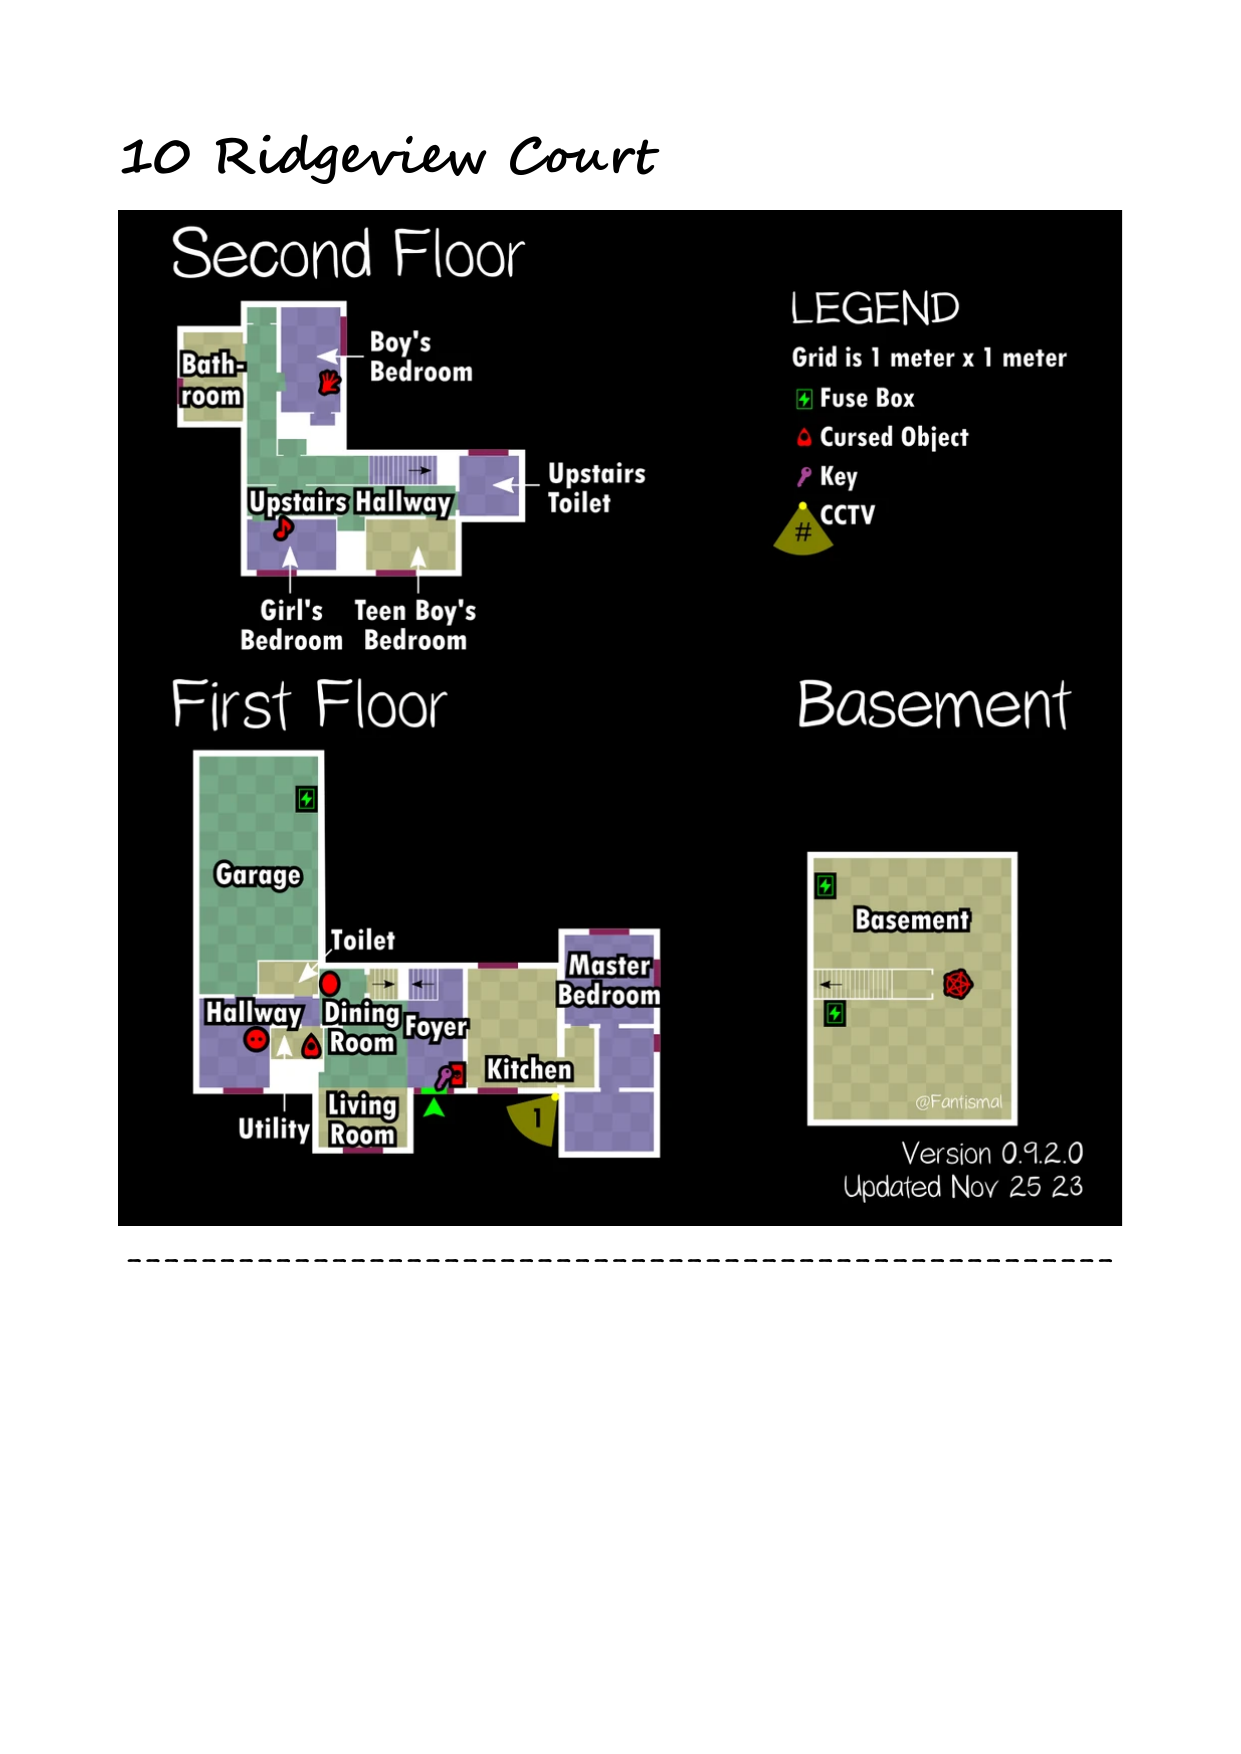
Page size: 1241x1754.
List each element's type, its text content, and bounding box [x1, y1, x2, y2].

picture [118, 210, 1123, 1226]
text 10 Ridgeview Court [118, 118, 1122, 198]
text ----------------------------------------------------- [118, 1237, 1122, 1284]
